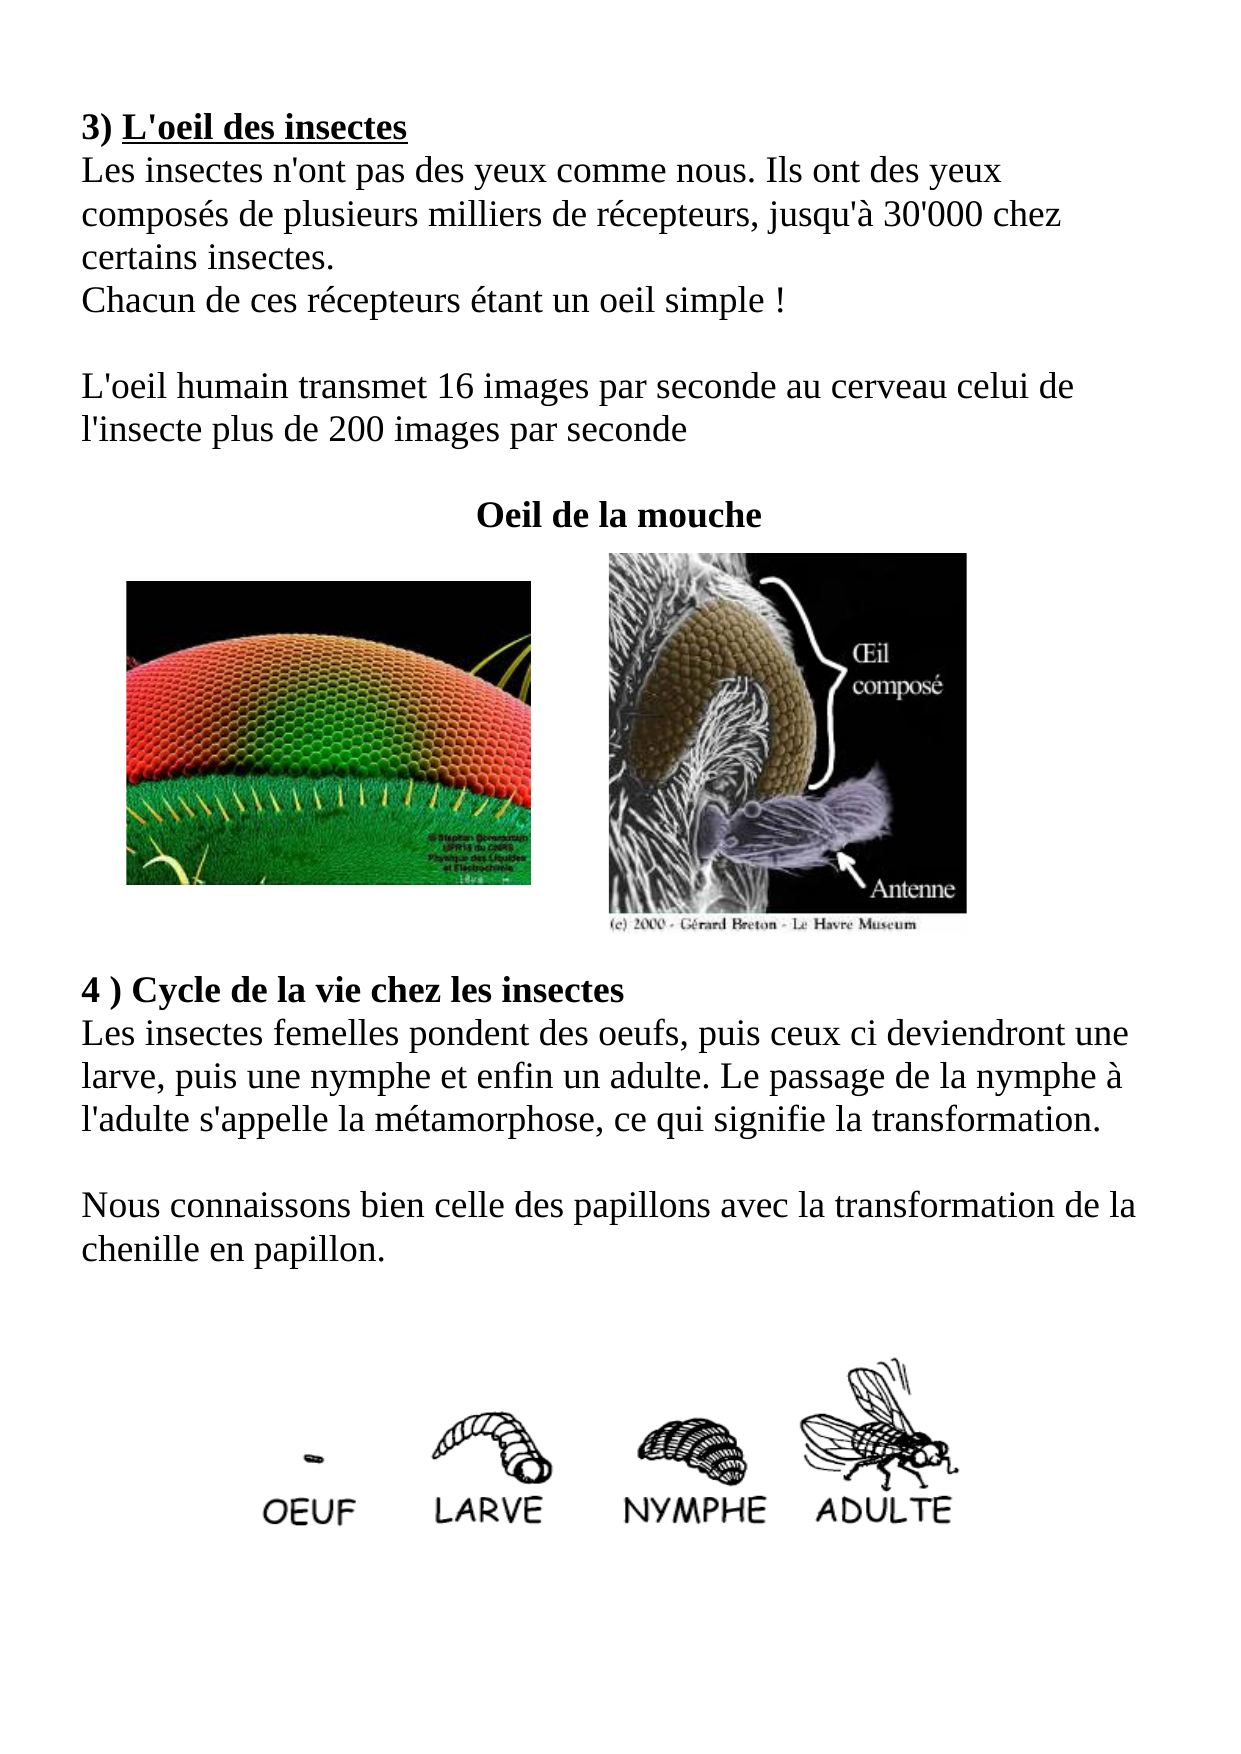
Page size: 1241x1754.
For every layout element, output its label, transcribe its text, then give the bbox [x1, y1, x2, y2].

text Chacun de ces récepteurs étant un oeil simple ! [81, 277, 1156, 320]
picture [126, 581, 531, 885]
text 3) L'oeil des insectes [81, 105, 1156, 148]
text Nous connaissons bien celle des papillons avec la transformation de la chenille en papillon. [81, 1183, 1156, 1269]
text L'oeil humain transmet 16 images par seconde au cerveau celui de l'insecte plus de 200 images par seconde [81, 363, 1156, 450]
picture [608, 553, 967, 934]
text 4 ) Cycle de la vie chez les insectes [81, 967, 1156, 1010]
text Oeil de la mouche [81, 493, 1156, 536]
picture [234, 1349, 984, 1556]
text Les insectes femelles pondent des oeufs, puis ceux ci deviendront une larve, puis une nymphe et enfin un adulte. Le passage de la nymphe à l'adulte s'appelle la métamorphose, ce qui signifie la transformation. [81, 1010, 1156, 1140]
text Les insectes n'ont pas des yeux comme nous. Ils ont des yeux composés de plusieurs milliers de récepteurs, jusqu'à 30'000 chez certains insectes. [81, 148, 1156, 277]
